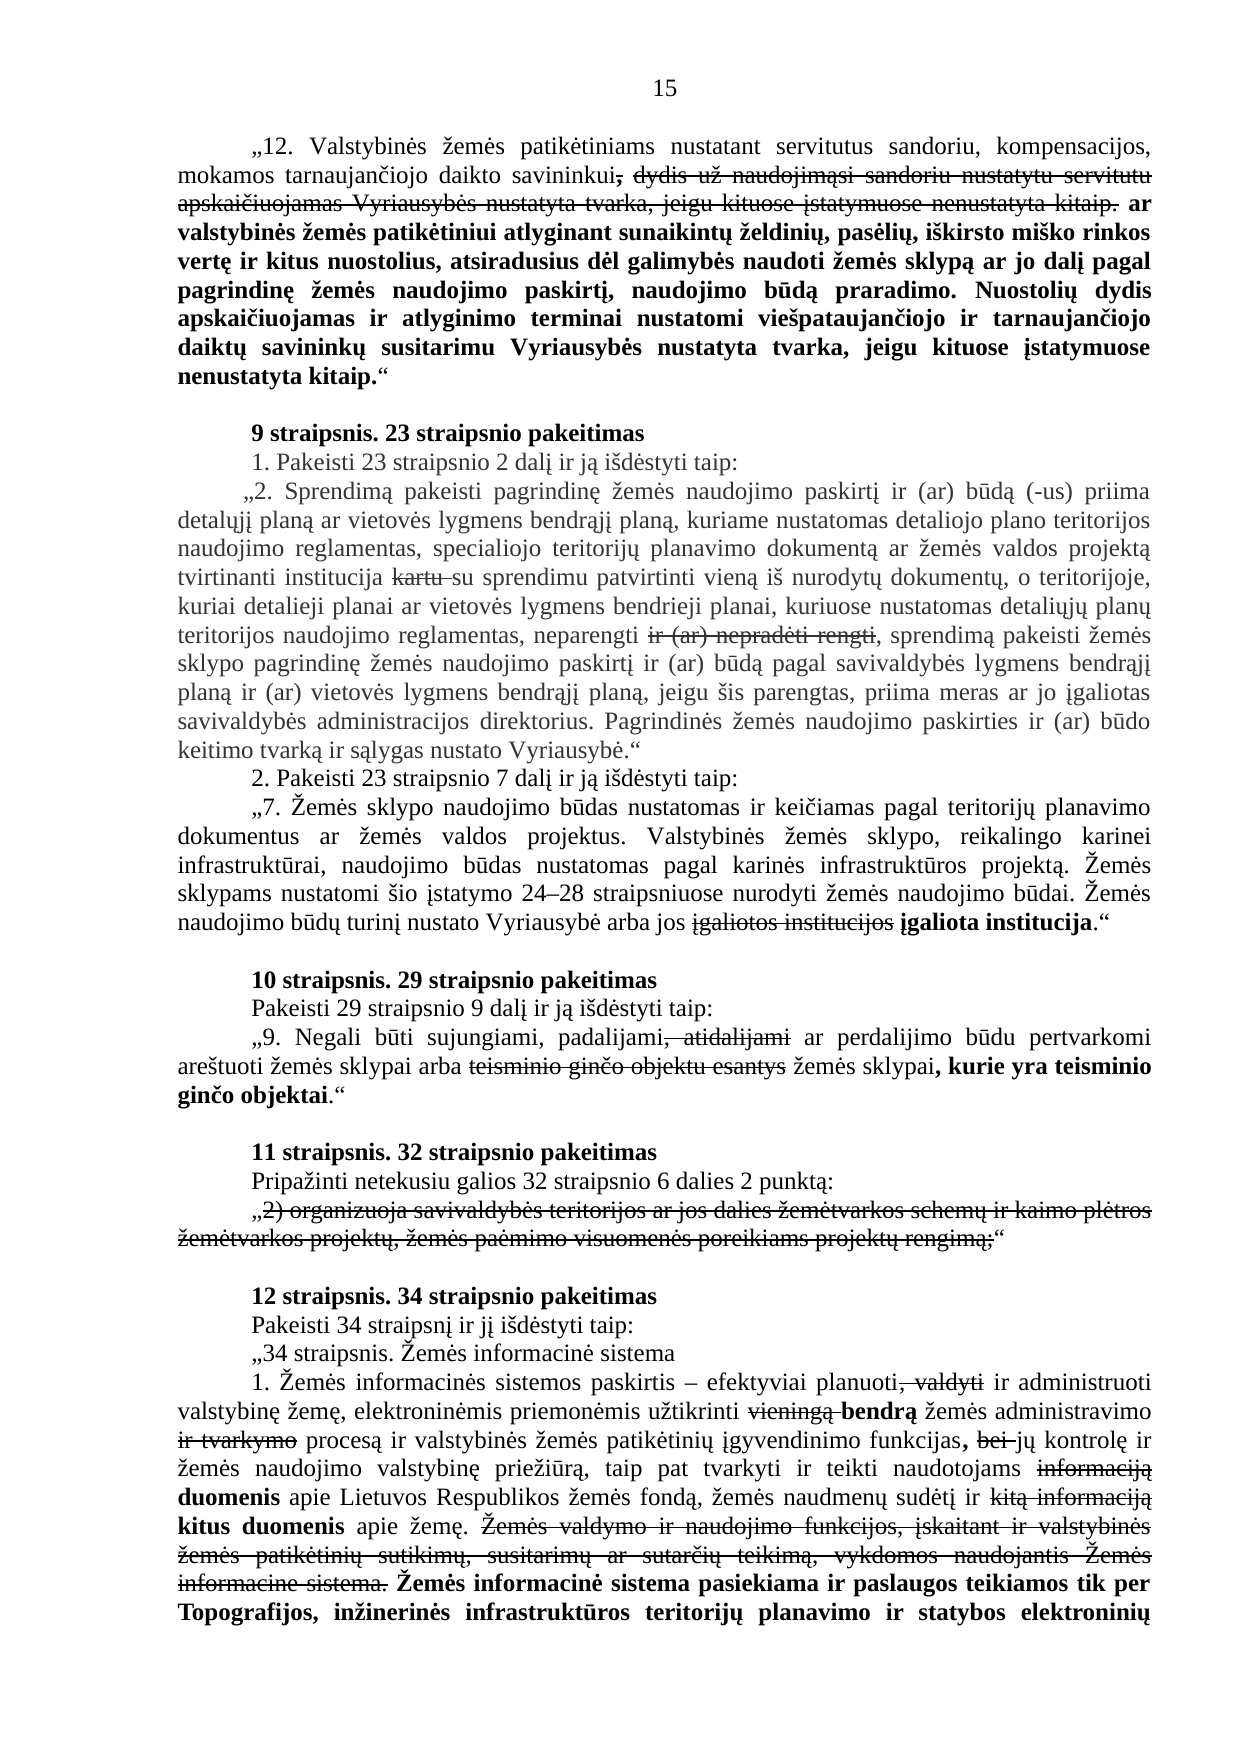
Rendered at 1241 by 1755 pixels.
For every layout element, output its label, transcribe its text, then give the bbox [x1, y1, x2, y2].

text „2. Sprendimą pakeisti pagrindinę žemės naudojimo paskirtį ir (ar) būdą (-us) priima detalųjį planą ar vietovės lygmens bendrąjį planą, kuriame nustatomas detaliojo plano teritorijos naudojimo reglamentas, specialiojo teritorijų planavimo dokumentą ar žemės valdos projektą tvirtinanti institucija kartu su sprendimu patvirtinti vieną iš nurodytų dokumentų, o teritorijoje, kuriai detalieji planai ar vietovės lygmens bendrieji planai, kuriuose nustatomas detaliųjų planų teritorijos naudojimo reglamentas, neparengti ir (ar) nepradėti rengti, sprendimą pakeisti žemės sklypo pagrindinę žemės naudojimo paskirtį ir (ar) būdą pagal savivaldybės lygmens bendrąjį planą ir (ar) vietovės lygmens bendrąjį planą, jeigu šis parengtas, priima meras ar jo įgaliotas savivaldybės administracijos direktorius. Pagrindinės žemės naudojimo paskirties ir (ar) būdo keitimo tvarką ir sąlygas nustato Vyriausybė.“ [177, 476, 1152, 763]
text 2. Pakeisti 23 straipsnio 7 dalį ir ją išdėstyti taip: [177, 763, 1152, 792]
text Pakeisti 34 straipsnį ir jį išdėstyti taip: [177, 1310, 1152, 1338]
text „9. Negali būti sujungiami, padalijami, atidalijami ar perdalijimo būdu pertvarkomi areštuoti žemės sklypai arba teisminio ginčo objektu esantys žemės sklypai, kurie yra teisminio ginčo objektai.“ [177, 1022, 1152, 1108]
text Pripažinti netekusiu galios 32 straipsnio 6 dalies 2 punktą: [177, 1166, 1152, 1195]
text „2) organizuoja savivaldybės teritorijos ar jos dalies žemėtvarkos schemų ir kaimo plėtros žemėtvarkos projektų, žemės paėmimo visuomenės poreikiams projektų rengimą;“ [177, 1195, 1152, 1252]
text 10 straipsnis. 29 straipsnio pakeitimas [177, 965, 1152, 993]
text „34 straipsnis. Žemės informacinė sistema [177, 1338, 1152, 1367]
text 1. Žemės informacinės sistemos paskirtis – efektyviai planuoti, valdyti ir administruoti valstybinę žemę, elektroninėmis priemonėmis užtikrinti vieningą bendrą žemės administravimo ir tvarkymo procesą ir valstybinės žemės patikėtinių įgyvendinimo funkcijas, bei jų kontrolę ir žemės naudojimo valstybinę priežiūrą, taip pat tvarkyti ir teikti naudotojams informaciją duomenis apie Lietuvos Respublikos žemės fondą, žemės naudmenų sudėtį ir kitą informaciją kitus duomenis apie žemę. Žemės valdymo ir naudojimo funkcijos, įskaitant ir valstybinės žemės patikėtinių sutikimų, susitarimų ar sutarčių teikimą, vykdomos naudojantis Žemės informacine sistema. Žemės informacinė sistema pasiekiama ir paslaugos teikiamos tik per Topografijos, inžinerinės infrastruktūros teritorijų planavimo ir statybos elektroninių vartų informacinę sistemą. Valstybinės žemės patikėtinių sutikimai, išskyrus atvejus, kai dėl jų kreipiamasi kartu pateikiant prašymą išduoti statybą leidžiantį dokumentą, išduodami atitinkamo patikėtinio nustatyta tvarka ir sprendimas dėl sutikimo išdavimo išduoti sutikimą arba atsisakymo jį išduoti jo neišduoti, priimamas ne vėliau kaip per 10 darbo dienų nuo prašymo išduoti sutikimą gavimo dienos. [177, 1367, 1152, 1555]
text Pakeisti 29 straipsnio 9 dalį ir ją išdėstyti taip: [177, 993, 1152, 1022]
text 1. Žemės informacinės sistemos paskirtis – efektyviai planuoti, valdyti ir administruoti valstybinę žemę, elektroninėmis priemonėmis užtikrinti vieningą bendrą žemės administravimo ir tvarkymo procesą ir valstybinės žemės patikėtinių įgyvendinimo funkcijas, bei jų kontrolę ir žemės naudojimo valstybinę priežiūrą, taip pat tvarkyti ir teikti naudotojams informaciją duomenis apie Lietuvos Respublikos žemės fondą, žemės naudmenų sudėtį ir kitą informaciją kitus duomenis apie žemę. Žemės valdymo ir naudojimo funkcijos, įskaitant ir valstybinės žemės patikėtinių sutikimų, susitarimų ar sutarčių teikimą, vykdomos naudojantis Žemės informacine sistema. Žemės informacinė sistema pasiekiama ir paslaugos teikiamos tik per Topografijos, inžinerinės infrastruktūros teritorijų planavimo ir statybos elektroninių vartų informacinę sistemą. Valstybinės žemės patikėtinių sutikimai, išskyrus atvejus, kai dėl jų kreipiamasi kartu pateikiant prašymą išduoti statybą leidžiantį dokumentą, išduodami atitinkamo patikėtinio nustatyta tvarka ir sprendimas dėl sutikimo išdavimo išduoti sutikimą arba atsisakymo jį išduoti jo neišduoti, priimamas ne vėliau kaip per 10 darbo dienų nuo prašymo išduoti sutikimą gavimo dienos. [177, 1556, 1152, 1626]
text „12. Valstybinės žemės patikėtiniams nustatant servitutus sandoriu, kompensacijos, mokamos tarnaujančiojo daikto savininkui, dydis už naudojimąsi sandoriu nustatytu servitutu apskaičiuojamas Vyriausybės nustatyta tvarka, jeigu kituose įstatymuose nenustatyta kitaip. ar valstybinės žemės patikėtiniui atlyginant sunaikintų želdinių, pasėlių, iškirsto miško rinkos vertę ir kitus nuostolius, atsiradusius dėl galimybės naudoti žemės sklypą ar jo dalį pagal pagrindinę žemės naudojimo paskirtį, naudojimo būdą praradimo. Nuostolių dydis apskaičiuojamas ir atlyginimo terminai nustatomi viešpataujančiojo ir tarnaujančiojo daiktų savininkų susitarimu Vyriausybės nustatyta tvarka, jeigu kituose įstatymuose nenustatyta kitaip.“ [177, 131, 1152, 390]
text „7. Žemės sklypo naudojimo būdas nustatomas ir keičiamas pagal teritorijų planavimo dokumentus ar žemės valdos projektus. Valstybinės žemės sklypo, reikalingo karinei infrastruktūrai, naudojimo būdas nustatomas pagal karinės infrastruktūros projektą. Žemės sklypams nustatomi šio įstatymo 24–28 straipsniuose nurodyti žemės naudojimo būdai. Žemės naudojimo būdų turinį nustato Vyriausybė arba jos įgaliotos institucijos įgaliota institucija.“ [177, 792, 1152, 936]
text 11 straipsnis. 32 straipsnio pakeitimas [177, 1137, 1152, 1166]
text 9 straipsnis. 23 straipsnio pakeitimas [177, 418, 1152, 447]
text 1. Pakeisti 23 straipsnio 2 dalį ir ją išdėstyti taip: [177, 447, 1152, 476]
text 12 straipsnis. 34 straipsnio pakeitimas [177, 1281, 1152, 1310]
